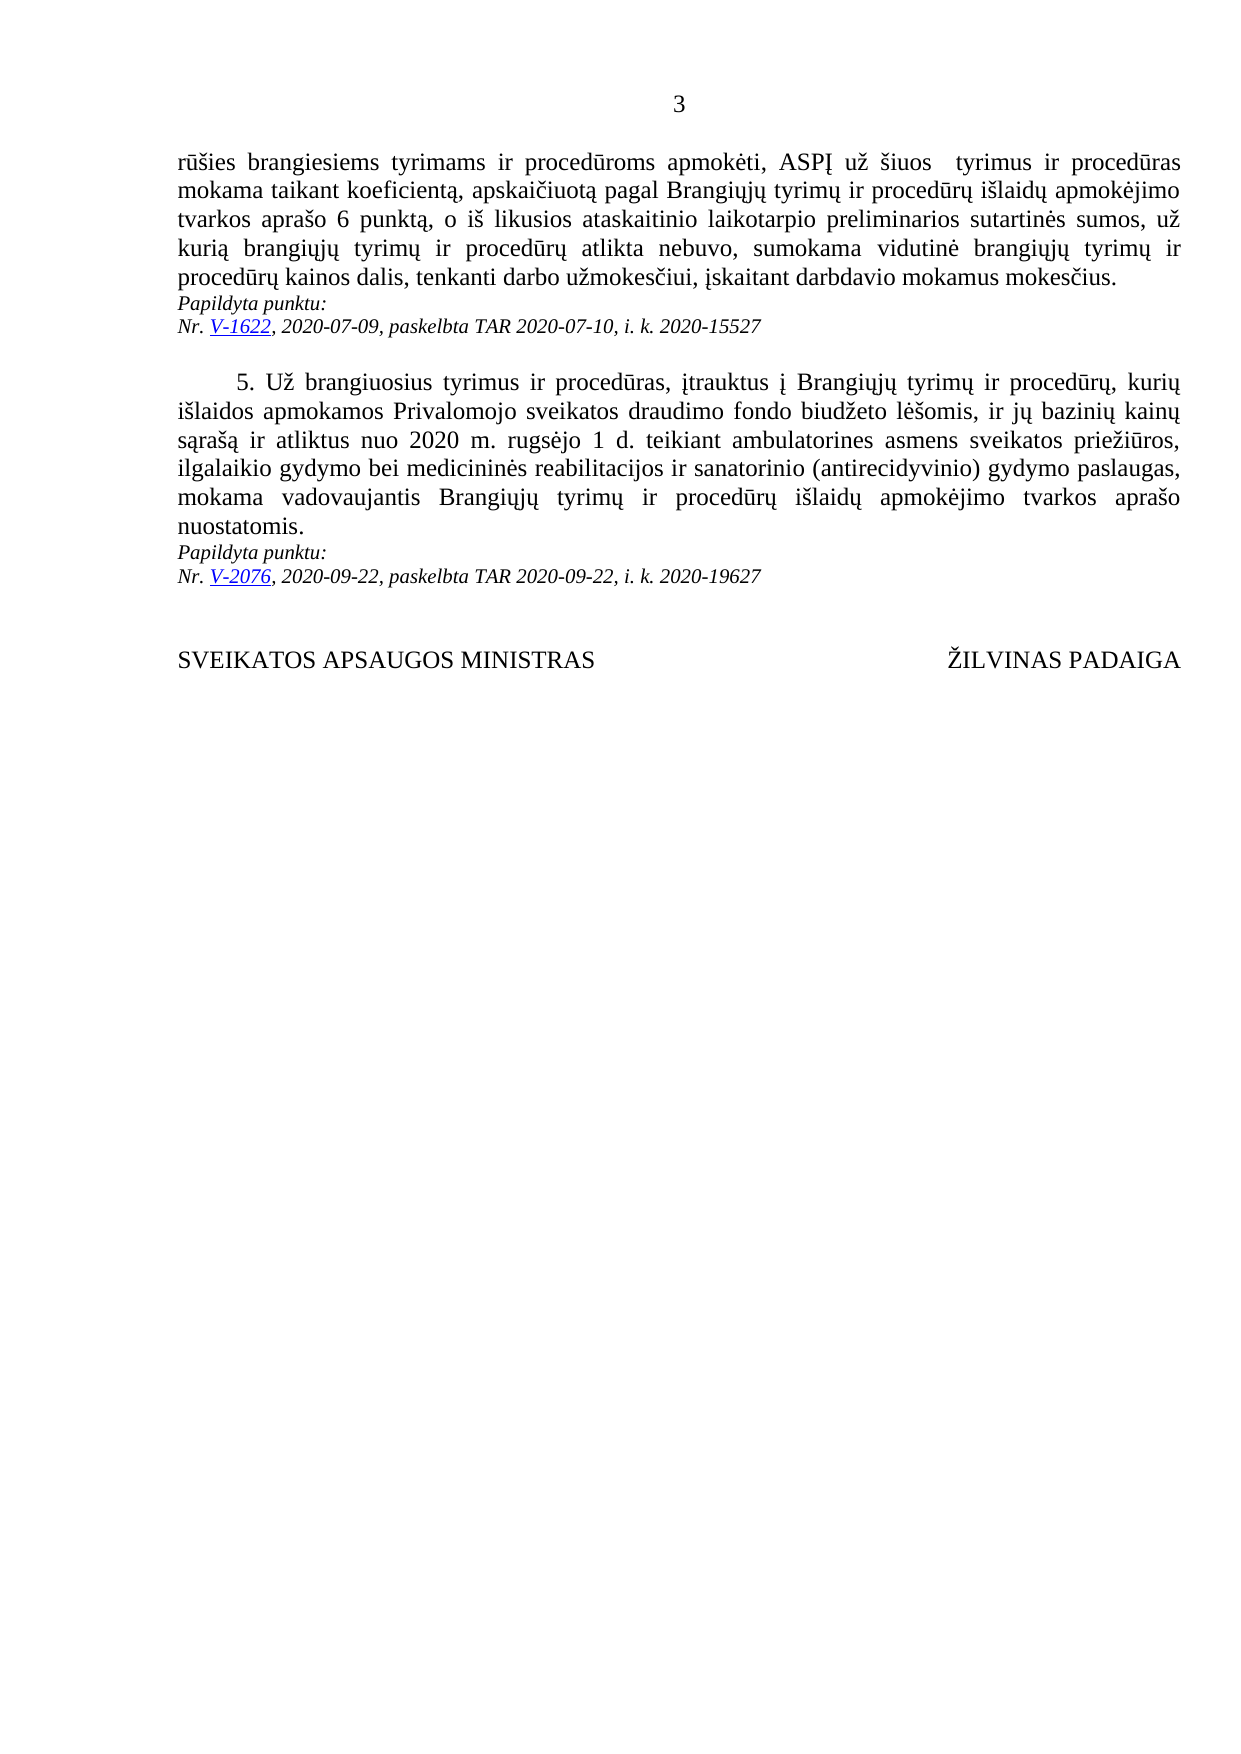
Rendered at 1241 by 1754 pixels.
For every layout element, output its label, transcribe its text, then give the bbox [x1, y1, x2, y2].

text SVEIKATOS APSAUGOS MINISTRAS ŽILVINAS PADAIGA [177, 645, 1181, 674]
text Nr. V-1622, 2020-07-09, paskelbta TAR 2020-07-10, i. k. 2020-15527 [177, 314, 1181, 338]
text Papildyta punktu: [177, 540, 1181, 564]
text Papildyta punktu: [177, 290, 1181, 314]
text Nr. V-2076, 2020-09-22, paskelbta TAR 2020-09-22, i. k. 2020-19627 [177, 564, 1181, 588]
text 5. Už brangiuosius tyrimus ir procedūras, įtrauktus į Brangiųjų tyrimų ir procedūrų, kurių išlaidos apmokamos Privalomojo sveikatos draudimo fondo biudžeto lėšomis, ir jų bazinių kainų sąrašą ir atliktus nuo 2020 m. rugsėjo 1 d. teikiant ambulatorines asmens sveikatos priežiūros, ilgalaikio gydymo bei medicininės reabilitacijos ir sanatorinio (antirecidyvinio) gydymo paslaugas, mokama vadovaujantis Brangiųjų tyrimų ir procedūrų išlaidų apmokėjimo tvarkos aprašo nuostatomis. [177, 367, 1181, 540]
text rūšies brangiesiems tyrimams ir procedūroms apmokėti, ASPĮ už šiuos tyrimus ir procedūras mokama taikant koeficientą, apskaičiuotą pagal Brangiųjų tyrimų ir procedūrų išlaidų apmokėjimo tvarkos aprašo 6 punktą, o iš likusios ataskaitinio laikotarpio preliminarios sutartinės sumos, už kurią brangiųjų tyrimų ir procedūrų atlikta nebuvo, sumokama vidutinė brangiųjų tyrimų ir procedūrų kainos dalis, tenkanti darbo užmokesčiui, įskaitant darbdavio mokamus mokesčius. [177, 147, 1181, 290]
